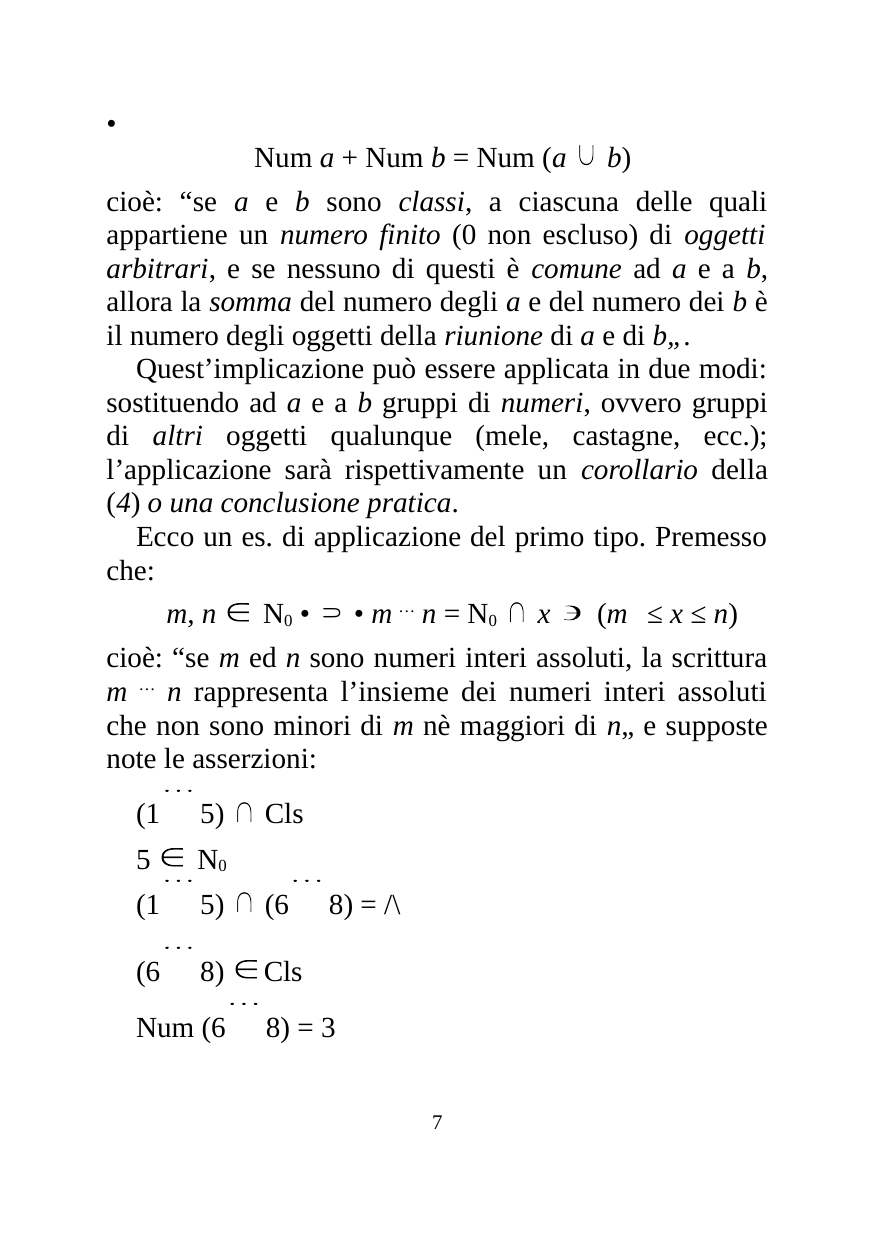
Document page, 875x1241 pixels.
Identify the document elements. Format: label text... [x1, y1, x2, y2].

text Num (68) = 3 [106, 999, 768, 1055]
text 5 N0 [106, 842, 768, 875]
text cioè: “se m ed n sono numeri interi assoluti, la scrittura m … n rappresenta l’insieme dei numeri interi assoluti che non sono minori di m nè maggiori di n„ e supposte note le asserzioni: [106, 641, 768, 775]
text (68) Cls [106, 942, 768, 999]
text • [106, 106, 768, 140]
text Quest’implicazione può essere applicata in due modi: sostituendo ad a e a b gruppi di numeri, ovvero gruppi di altri oggetti qualunque (mele, castagne, ecc.); l’applicazione sarà rispettivamente un corollario della (4) o una conclusione pratica. [106, 351, 768, 519]
text cioè: “se a e b sono classi, a ciascuna delle quali appartiene un numero finito (0 non escluso) di oggetti arbitrari, e se nessuno di questi è comune ad a e a b, allora la somma del numero degli a e del numero dei b è il numero degli oggetti della riunione di a e di b„. [106, 184, 768, 351]
text (15) Cls [106, 785, 768, 842]
text (15) (68) = /\ [106, 875, 768, 932]
text m, n N0 • ⸧ • m … n = N0 x (m ≤ x ≤ n) [106, 597, 768, 630]
text Num a + Num b = Num (a b) [224, 140, 768, 173]
text Ecco un es. di applicazione del primo tipo. Premesso che: [106, 519, 768, 586]
